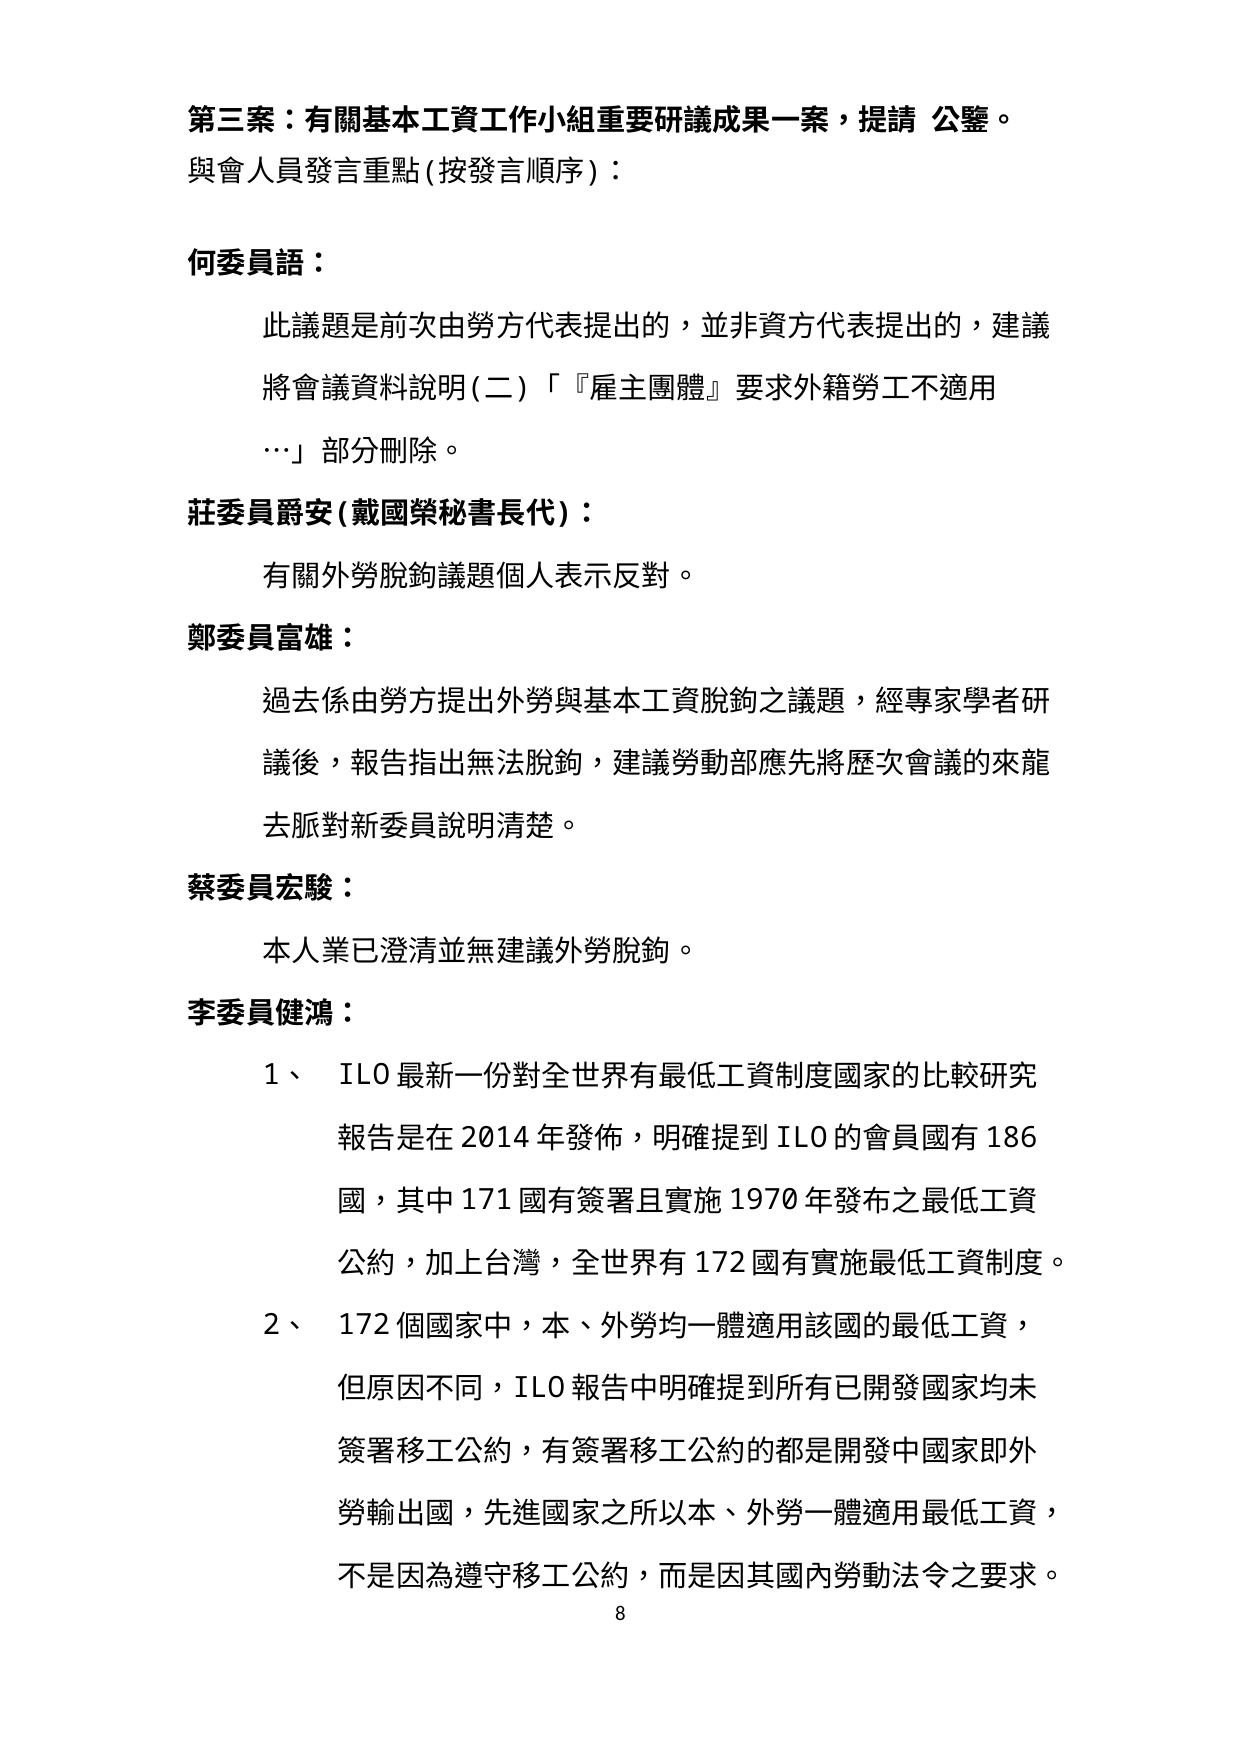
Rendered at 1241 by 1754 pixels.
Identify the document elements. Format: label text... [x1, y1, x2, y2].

text 第三案：有關基本工資工作小組重要研議成果一案，提請 公鑒。 [187, 94, 1053, 140]
text 李委員健鴻： [187, 969, 1053, 1032]
list ILO最新一份對全世界有最低工資制度國家的比較研究報告是在2014年發佈，明確提到ILO的會員國有186國，其中171國有簽署且實施1970年發布之最低工資公約，加上台灣，全世界有172國有實施最低工資制度。 [262, 1032, 1053, 1282]
text 蔡委員宏駿： [187, 844, 1053, 907]
text 莊委員爵安(戴國榮秘書長代)： [187, 469, 1053, 532]
text 與會人員發言重點(按發言順序)： [187, 140, 1053, 192]
text 何委員語： [187, 219, 1053, 282]
list 172個國家中，本、外勞均一體適用該國的最低工資，但原因不同，ILO報告中明確提到所有已開發國家均未簽署移工公約，有簽署移工公約的都是開發中國家即外勞輸出國，先進國家之所以本、外勞一體適用最低工資，不是因為遵守移工公約，而是因其國內勞動法令之要求。 [262, 1282, 1053, 1594]
text 有關外勞脫鉤議題個人表示反對。 [262, 532, 1053, 594]
text 過去係由勞方提出外勞與基本工資脫鉤之議題，經專家學者研議後，報告指出無法脫鉤，建議勞動部應先將歷次會議的來龍去脈對新委員說明清楚。 [262, 657, 1053, 844]
text 本人業已澄清並無建議外勞脫鉤。 [262, 907, 1053, 969]
text 鄭委員富雄： [187, 594, 1053, 657]
text 此議題是前次由勞方代表提出的，並非資方代表提出的，建議將會議資料說明(二)「『雇主團體』要求外籍勞工不適用…」部分刪除。 [262, 282, 1053, 469]
